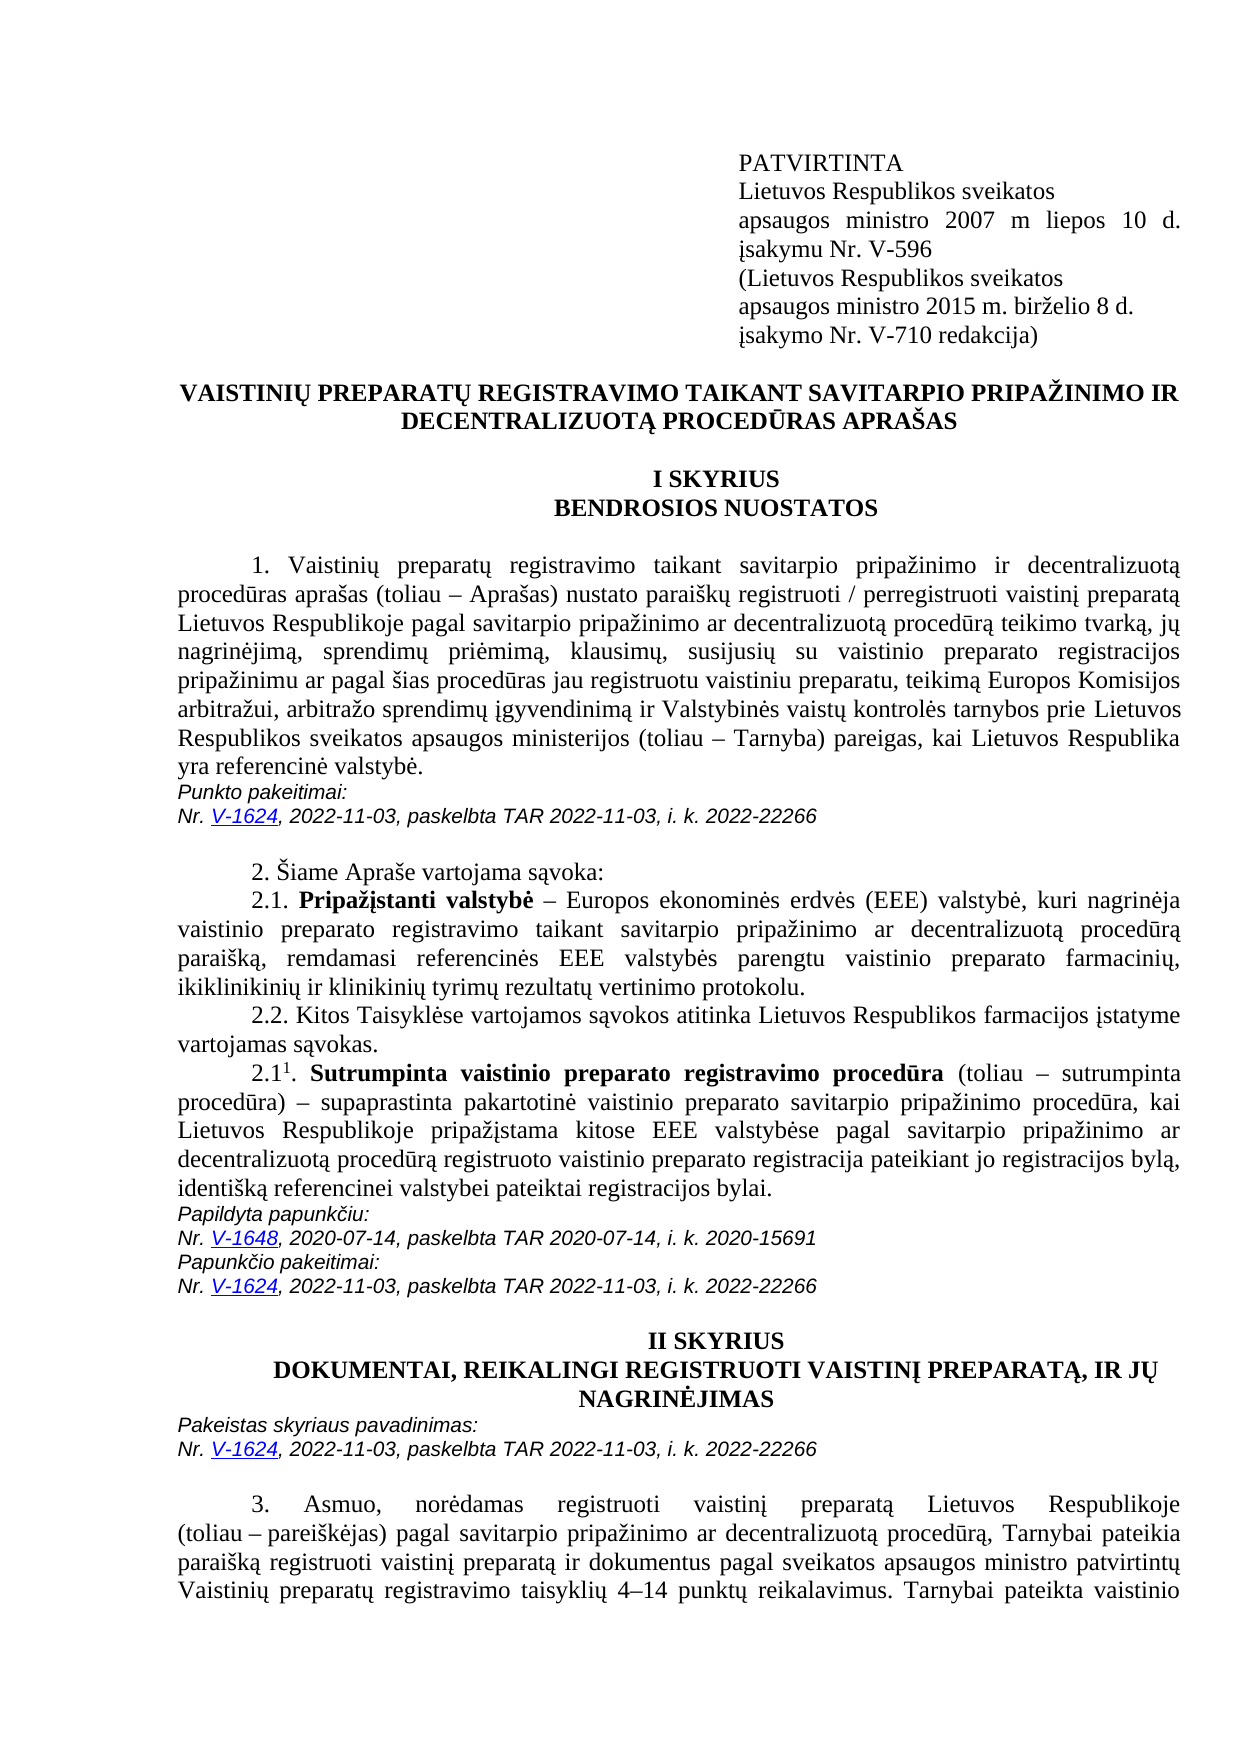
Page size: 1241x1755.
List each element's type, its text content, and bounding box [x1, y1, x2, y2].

text Nr. V-1624, 2022-11-03, paskelbta TAR 2022-11-03, i. k. 2022-22266 [177, 1437, 1181, 1461]
text Nr. V-1624, 2022-11-03, paskelbta TAR 2022-11-03, i. k. 2022-22266 [177, 804, 1181, 828]
text Pakeistas skyriaus pavadinimas: [177, 1413, 1181, 1437]
text Nr. V-1624, 2022-11-03, paskelbta TAR 2022-11-03, i. k. 2022-22266 [177, 1274, 1181, 1298]
text Nr. V-1648, 2020-07-14, paskelbta TAR 2020-07-14, i. k. 2020-15691 [177, 1226, 1181, 1250]
text I SKYRIUS [177, 464, 1181, 493]
text DOKUMENTAI, REIKALINGI REGISTRUOTI VAISTINĮ PREPARATĄ, IR JŲ NAGRINĖJIMAS [177, 1355, 1181, 1413]
text Papunkčio pakeitimai: [177, 1250, 1181, 1274]
text VAISTINIŲ PREPARATŲ REGISTRAVIMO TAIKANT SAVITARPIO PRIPAŽINIMO IR DECENTRALIZUOTĄ PROCEDŪRAS APRAŠAS [177, 378, 1181, 435]
text 2.1. Pripažįstanti valstybė – Europos ekonominės erdvės (EEE) valstybė, kuri nagrinėja vaistinio preparato registravimo taikant savitarpio pripažinimo ar decentralizuotą procedūrą paraišką, remdamasi referencinės EEE valstybės parengtu vaistinio preparato farmacinių, ikiklinikinių ir klinikinių tyrimų rezultatų vertinimo protokolu. [177, 886, 1181, 1001]
text PATVIRTINTA [738, 148, 1181, 176]
text II SKYRIUS [177, 1326, 1181, 1355]
text Lietuvos Respublikos sveikatos [738, 176, 1181, 205]
text apsaugos ministro 2007 m liepos 10 d. įsakymu Nr. V-596 [738, 205, 1181, 263]
text 2. Šiame Apraše vartojama sąvoka: [177, 857, 1181, 886]
text Papildyta papunkčiu: [177, 1202, 1181, 1226]
text 2.2. Kitos Taisyklėse vartojamos sąvokos atitinka Lietuvos Respublikos farmacijos įstatyme vartojamas sąvokas. [177, 1001, 1181, 1058]
text 2.11. Sutrumpinta vaistinio preparato registravimo procedūra (toliau – sutrumpinta procedūra) – supaprastinta pakartotinė vaistinio preparato savitarpio pripažinimo procedūra, kai Lietuvos Respublikoje pripažįstama kitose EEE valstybėse pagal savitarpio pripažinimo ar decentralizuotą procedūrą registruoto vaistinio preparato registracija pateikiant jo registracijos bylą, identišką referencinei valstybei pateiktai registracijos bylai. [177, 1058, 1181, 1202]
text 3. Asmuo, norėdamas registruoti vaistinį preparatą Lietuvos Respublikoje (toliau – pareiškėjas) pagal savitarpio pripažinimo ar decentralizuotą procedūrą, Tarnybai pateikia paraišką registruoti vaistinį preparatą ir dokumentus pagal sveikatos apsaugos ministro patvirtintų Vaistinių preparatų registravimo taisyklių 4–14 punktų reikalavimus. Tarnybai pateikta vaistinio [177, 1489, 1181, 1604]
text BENDROSIOS NUOSTATOS [177, 493, 1181, 521]
text (Lietuvos Respublikos sveikatos [738, 263, 1181, 291]
text 1. Vaistinių preparatų registravimo taikant savitarpio pripažinimo ir decentralizuotą procedūras aprašas (toliau – Aprašas) nustato paraiškų registruoti / perregistruoti vaistinį preparatą Lietuvos Respublikoje pagal savitarpio pripažinimo ar decentralizuotą procedūrą teikimo tvarką, jų nagrinėjimą, sprendimų priėmimą, klausimų, susijusių su vaistinio preparato registracijos pripažinimu ar pagal šias procedūras jau registruotu vaistiniu preparatu, teikimą Europos Komisijos arbitražui, arbitražo sprendimų įgyvendinimą ir Valstybinės vaistų kontrolės tarnybos prie Lietuvos Respublikos sveikatos apsaugos ministerijos (toliau – Tarnyba) pareigas, kai Lietuvos Respublika yra referencinė valstybė. [177, 550, 1181, 780]
text Punkto pakeitimai: [177, 780, 1181, 804]
text apsaugos ministro 2015 m. birželio 8 d. įsakymo Nr. V-710 redakcija) [738, 291, 1181, 349]
